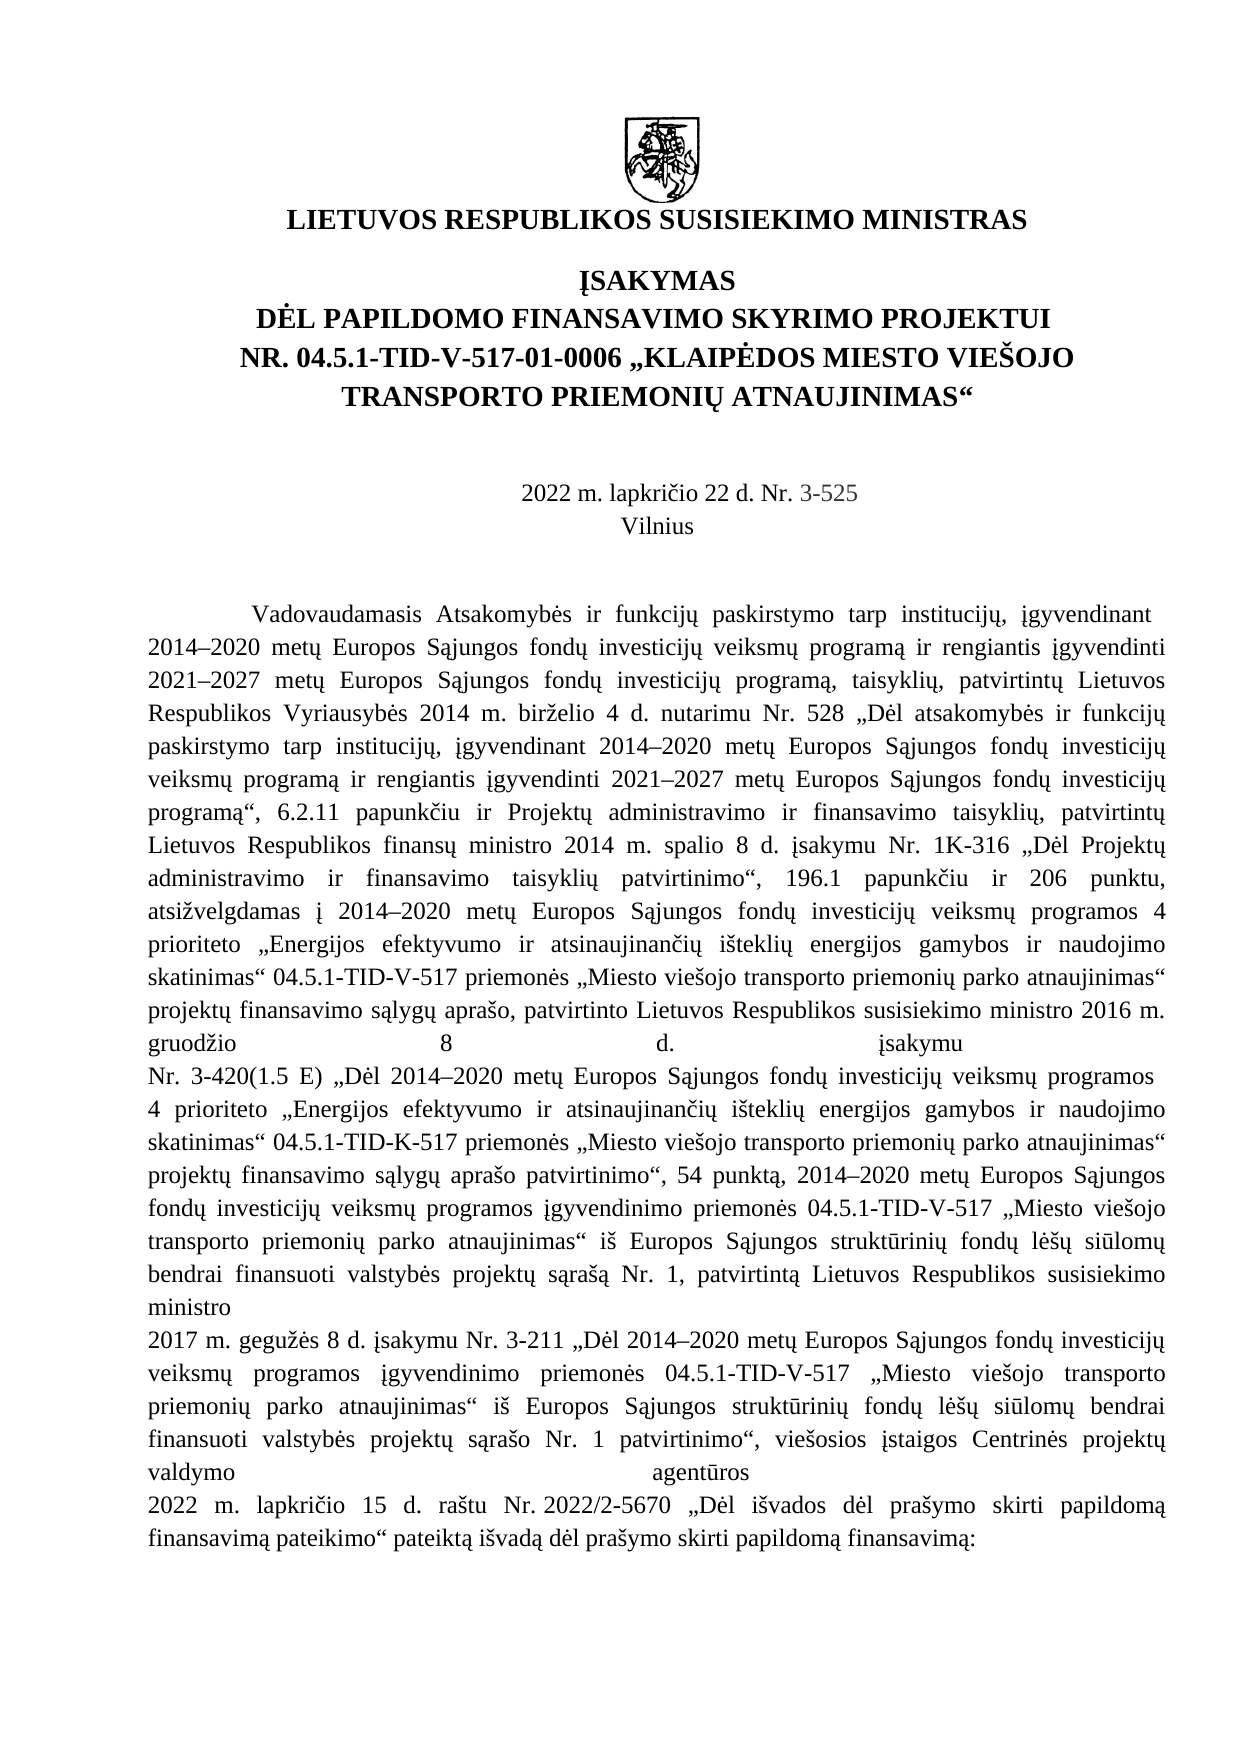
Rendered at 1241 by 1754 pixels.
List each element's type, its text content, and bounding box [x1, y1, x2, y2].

text DĖL PAPILDOMO FINANSAVIMO SKYRIMO PROJEKTUI NR. 04.5.1-TID-V-517-01-0006 „Klaipėdos miesto viešojo transporto priemonių atnaujinimas“ [148, 302, 1167, 412]
text Vadovaudamasis Atsakomybės ir funkcijų paskirstymo tarp institucijų, įgyvendinant 2014–2020 metų Europos Sąjungos fondų investicijų veiksmų programą ir rengiantis įgyvendinti 2021–2027 metų Europos Sąjungos fondų investicijų programą, taisyklių, patvirtintų Lietuvos Respublikos Vyriausybės 2014 m. birželio 4 d. nutarimu Nr. 528 „Dėl atsakomybės ir funkcijų paskirstymo tarp institucijų, įgyvendinant 2014–2020 metų Europos Sąjungos fondų investicijų veiksmų programą ir rengiantis įgyvendinti 2021–2027 metų Europos Sąjungos fondų investicijų programą“, 6.2.11 papunkčiu ir Projektų administravimo ir finansavimo taisyklių, patvirtintų Lietuvos Respublikos finansų ministro 2014 m. spalio 8 d. įsakymu Nr. 1K-316 „Dėl Projektų administravimo ir finansavimo taisyklių patvirtinimo“, 196.1 papunkčiu ir 206 punktu, atsižvelgdamas į 2014–2020 metų Europos Sąjungos fondų investicijų veiksmų programos 4 prioriteto „Energijos efektyvumo ir atsinaujinančių išteklių energijos gamybos ir naudojimo skatinimas“ 04.5.1-TID-V-517 priemonės „Miesto viešojo transporto priemonių parko atnaujinimas“ projektų finansavimo sąlygų aprašo, patvirtinto Lietuvos Respublikos susisiekimo ministro 2016 m. gruodžio 8 d. įsakymu Nr. 3-420(1.5 E) „Dėl 2014–2020 metų Europos Sąjungos fondų investicijų veiksmų programos 4 prioriteto „Energijos efektyvumo ir atsinaujinančių išteklių energijos gamybos ir naudojimo skatinimas“ 04.5.1-TID-K-517 priemonės „Miesto viešojo transporto priemonių parko atnaujinimas“ projektų finansavimo sąlygų aprašo patvirtinimo“, 54 punktą, 2014–2020 metų Europos Sąjungos fondų investicijų veiksmų programos įgyvendinimo priemonės 04.5.1-TID-V-517 „Miesto viešojo transporto priemonių parko atnaujinimas“ iš Europos Sąjungos struktūrinių fondų lėšų siūlomų bendrai finansuoti valstybės projektų sąrašą Nr. 1, patvirtintą Lietuvos Respublikos susisiekimo ministro 2017 m. gegužės 8 d. įsakymu Nr. 3-211 „Dėl 2014–2020 metų Europos Sąjungos fondų investicijų veiksmų programos įgyvendinimo priemonės 04.5.1-TID-V-517 „Miesto viešojo transporto priemonių parko atnaujinimas“ iš Europos Sąjungos struktūrinių fondų lėšų siūlomų bendrai finansuoti valstybės projektų sąrašo Nr. 1 patvirtinimo“, viešosios įstaigos Centrinės projektų valdymo agentūros 2022 m. lapkričio 15 d. raštu Nr. 2022/2-5670 „Dėl išvados dėl prašymo skirti papildomą finansavimą pateikimo“ pateiktą išvadą dėl prašymo skirti papildomą finansavimą: [148, 599, 1167, 1552]
text LIETUVOS RESPUBLIKOS SUSISIEKIMO MINISTRAS [148, 202, 1167, 236]
text 2022 m. lapkričio 22 d. Nr. 3-525 [148, 478, 1167, 506]
text Vilnius [148, 511, 1167, 539]
text ĮSAKYMAS [148, 263, 1167, 297]
